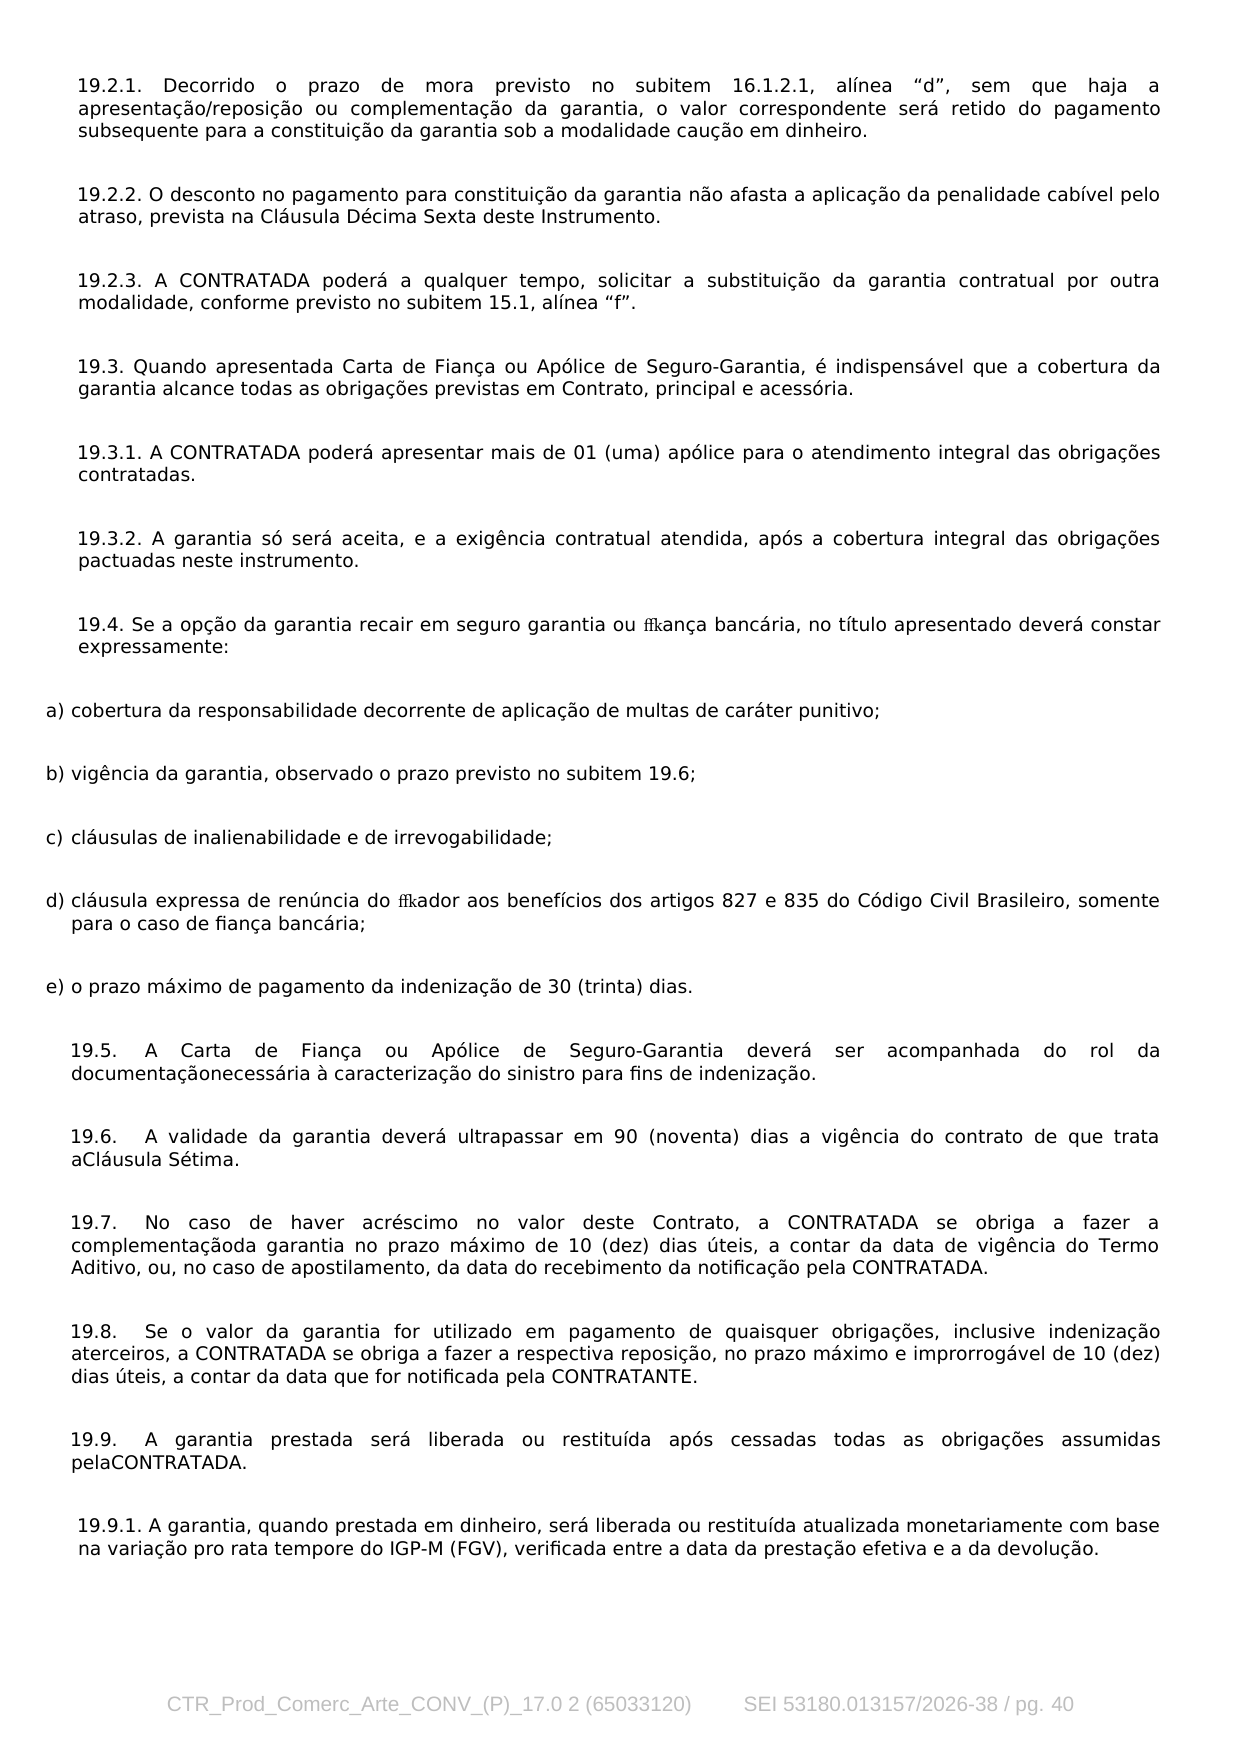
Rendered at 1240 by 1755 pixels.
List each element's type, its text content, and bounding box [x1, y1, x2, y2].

list Se o valor da garantia for utilizado em pagamento de quaisquer obrigações, inclusive indenização aterceiros, a CONTRATADA se obriga a fazer a respectiva reposição, no prazo máximo e improrrogável de 10 (dez) dias úteis, a contar da data que for notificada pela CONTRATANTE. [70, 1321, 1162, 1387]
list o prazo máximo de pagamento da indenização de 30 (trinta) dias. [46, 976, 1162, 998]
text 19.2.1. Decorrido o prazo de mora previsto no subitem 16.1.2.1, alínea “d”, sem que haja a apresentação/reposição ou complementação da garantia, o valor correspondente será retido do pagamento subsequente para a constituição da garantia sob a modalidade caução em dinheiro. [77, 75, 1162, 142]
text 19.3.1. A CONTRATADA poderá apresentar mais de 01 (uma) apólice para o atendimento integral das obrigações contratadas. [77, 442, 1162, 486]
text 19.9.1. A garantia, quando prestada em dinheiro, será liberada ou restituída atualizada monetariamente com base na variação pro rata tempore do IGP-M (FGV), verificada entre a data da prestação efetiva e a da devolução. [77, 1515, 1162, 1559]
text 19.2.3. A CONTRATADA poderá a qualquer tempo, solicitar a substituição da garantia contratual por outra modalidade, conforme previsto no subitem 15.1, alínea “f”. [77, 269, 1162, 314]
text 19.3.2. A garantia só será aceita, e a exigência contratual atendida, após a cobertura integral das obrigações pactuadas neste instrumento. [77, 528, 1162, 572]
text 19.2.2. O desconto no pagamento para constituição da garantia não afasta a aplicação da penalidade cabível pelo atraso, prevista na Cláusula Décima Sexta deste Instrumento. [77, 183, 1162, 228]
list vigência da garantia, observado o prazo previsto no subitem 19.6; [46, 763, 1162, 785]
text 19.3. Quando apresentada Carta de Fiança ou Apólice de Seguro-Garantia, é indispensável que a cobertura da garantia alcance todas as obrigações previstas em Contrato, principal e acessória. [77, 356, 1162, 400]
list cláusula expressa de renúncia do ador aos benefícios dos artigos 827 e 835 do Código Civil Brasileiro, somente para o caso de fiança bancária; [46, 890, 1162, 935]
text 19.4. Se a opção da garantia recair em seguro garantia ou ança bancária, no título apresentado deverá constar expressamente: [77, 614, 1162, 658]
list A Carta de Fiança ou Apólice de Seguro-Garantia deverá ser acompanhada do rol da documentaçãonecessária à caracterização do sinistro para fins de indenização. [70, 1040, 1162, 1084]
list A validade da garantia deverá ultrapassar em 90 (noventa) dias a vigência do contrato de que trata aCláusula Sétima. [70, 1126, 1162, 1170]
list A garantia prestada será liberada ou restituída após cessadas todas as obrigações assumidas pelaCONTRATADA. [70, 1429, 1162, 1473]
list No caso de haver acréscimo no valor deste Contrato, a CONTRATADA se obriga a fazer a complementaçãoda garantia no prazo máximo de 10 (dez) dias úteis, a contar da data de vigência do Termo Aditivo, ou, no caso de apostilamento, da data do recebimento da notificação pela CONTRATADA. [70, 1212, 1162, 1279]
list cláusulas de inalienabilidade e de irrevogabilidade; [46, 827, 1162, 849]
list cobertura da responsabilidade decorrente de aplicação de multas de caráter punitivo; [46, 700, 1162, 722]
